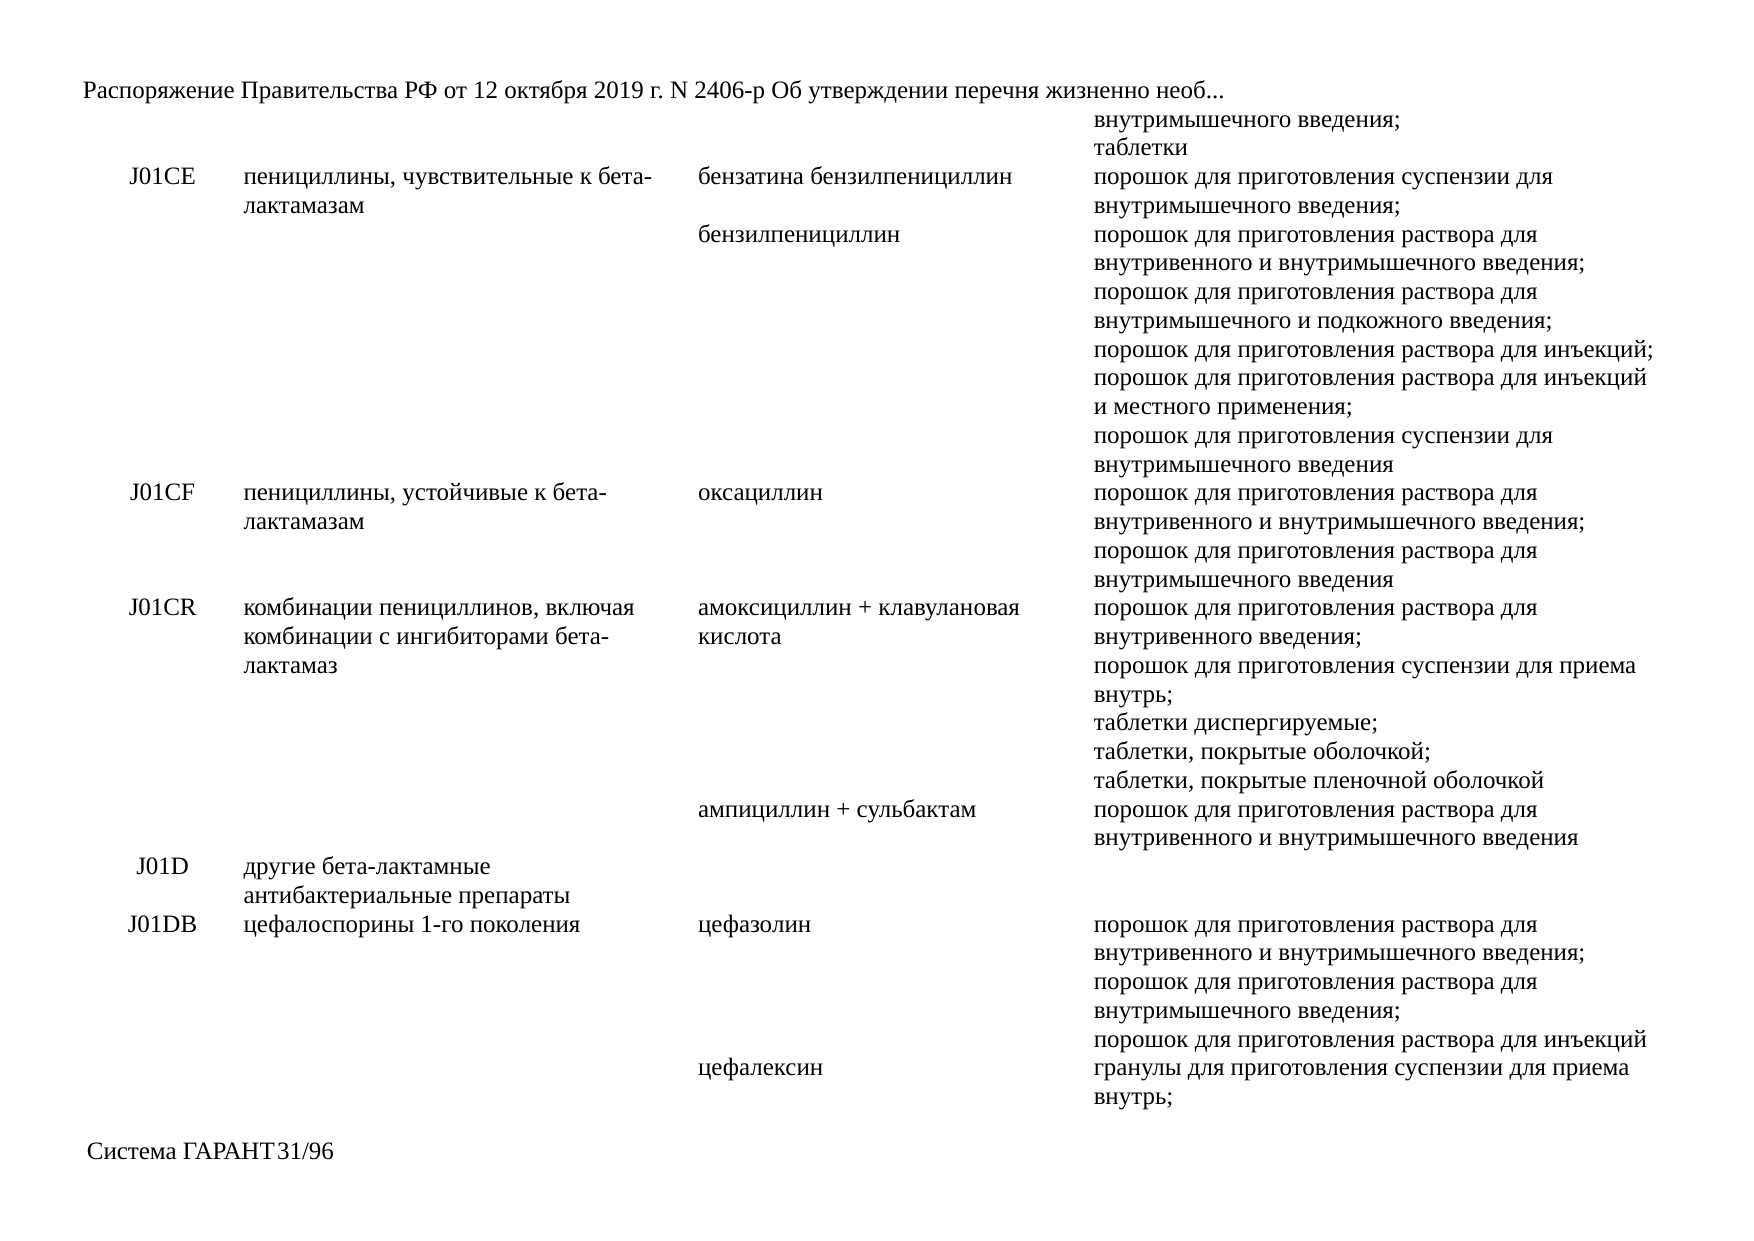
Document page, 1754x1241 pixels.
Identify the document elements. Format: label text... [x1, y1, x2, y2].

table_cell J01CR [83, 593, 242, 794]
table_cell порошок для приготовления раствора для внутривенного введения; порошок для приготовления суспензии для приема внутрь; таблетки диспергируемые; таблетки, покрытые оболочкой; таблетки, покрытые пленочной оболочкой [1093, 593, 1659, 794]
table_cell бензилпенициллин [697, 219, 1092, 477]
table_cell [697, 851, 1092, 909]
table_cell J01D [83, 851, 242, 909]
table_cell амоксициллин + клавулановая кислота [697, 593, 1092, 794]
table_cell [83, 1053, 242, 1110]
table_cell [83, 219, 242, 477]
table_cell цефазолин [697, 909, 1092, 1052]
table_cell бензатина бензилпенициллин [697, 161, 1092, 219]
table_cell другие бета-лактамные антибактериальные препараты [242, 851, 697, 909]
table_cell [1093, 851, 1659, 909]
table_cell [242, 1053, 697, 1110]
table_cell J01CF [83, 478, 242, 592]
table_cell цефалексин [697, 1053, 1092, 1110]
table_cell оксациллин [697, 478, 1092, 592]
table_cell [242, 219, 697, 477]
table_cell [83, 794, 242, 851]
table_cell [83, 104, 242, 161]
table_cell пенициллины, устойчивые к бета-лактамазам [242, 478, 697, 592]
table_cell [242, 794, 697, 851]
table_cell J01CE [83, 161, 242, 219]
table_cell J01DB [83, 909, 242, 1052]
table_cell порошок для приготовления раствора для внутривенного и внутримышечного введения; порошок для приготовления раствора для внутримышечного и подкожного введения; порошок для приготовления раствора для инъекций; порошок для приготовления раствора для инъекций и местного применения; порошок для приготовления суспензии для внутримышечного введения [1093, 219, 1659, 477]
table_cell порошок для приготовления раствора для внутривенного и внутримышечного введения [1093, 794, 1659, 851]
table_cell гранулы для приготовления суспензии для приема внутрь; [1093, 1053, 1659, 1110]
table_cell порошок для приготовления раствора для внутривенного и внутримышечного введения; порошок для приготовления раствора для внутримышечного введения [1093, 478, 1659, 592]
table_cell ампициллин + сульбактам [697, 794, 1092, 851]
table_cell [697, 104, 1092, 161]
table_cell цефалоспорины 1-го поколения [242, 909, 697, 1052]
table_cell порошок для приготовления суспензии для внутримышечного введения; [1093, 161, 1659, 219]
table_cell порошок для приготовления раствора для внутривенного и внутримышечного введения; порошок для приготовления раствора для внутримышечного введения; порошок для приготовления раствора для инъекций [1093, 909, 1659, 1052]
table_cell внутримышечного введения; таблетки [1093, 104, 1659, 161]
table_cell комбинации пенициллинов, включая комбинации с ингибиторами бета-лактамаз [242, 593, 697, 794]
table_cell пенициллины, чувствительные к бета-лактамазам [242, 161, 697, 219]
table_cell [242, 104, 697, 161]
